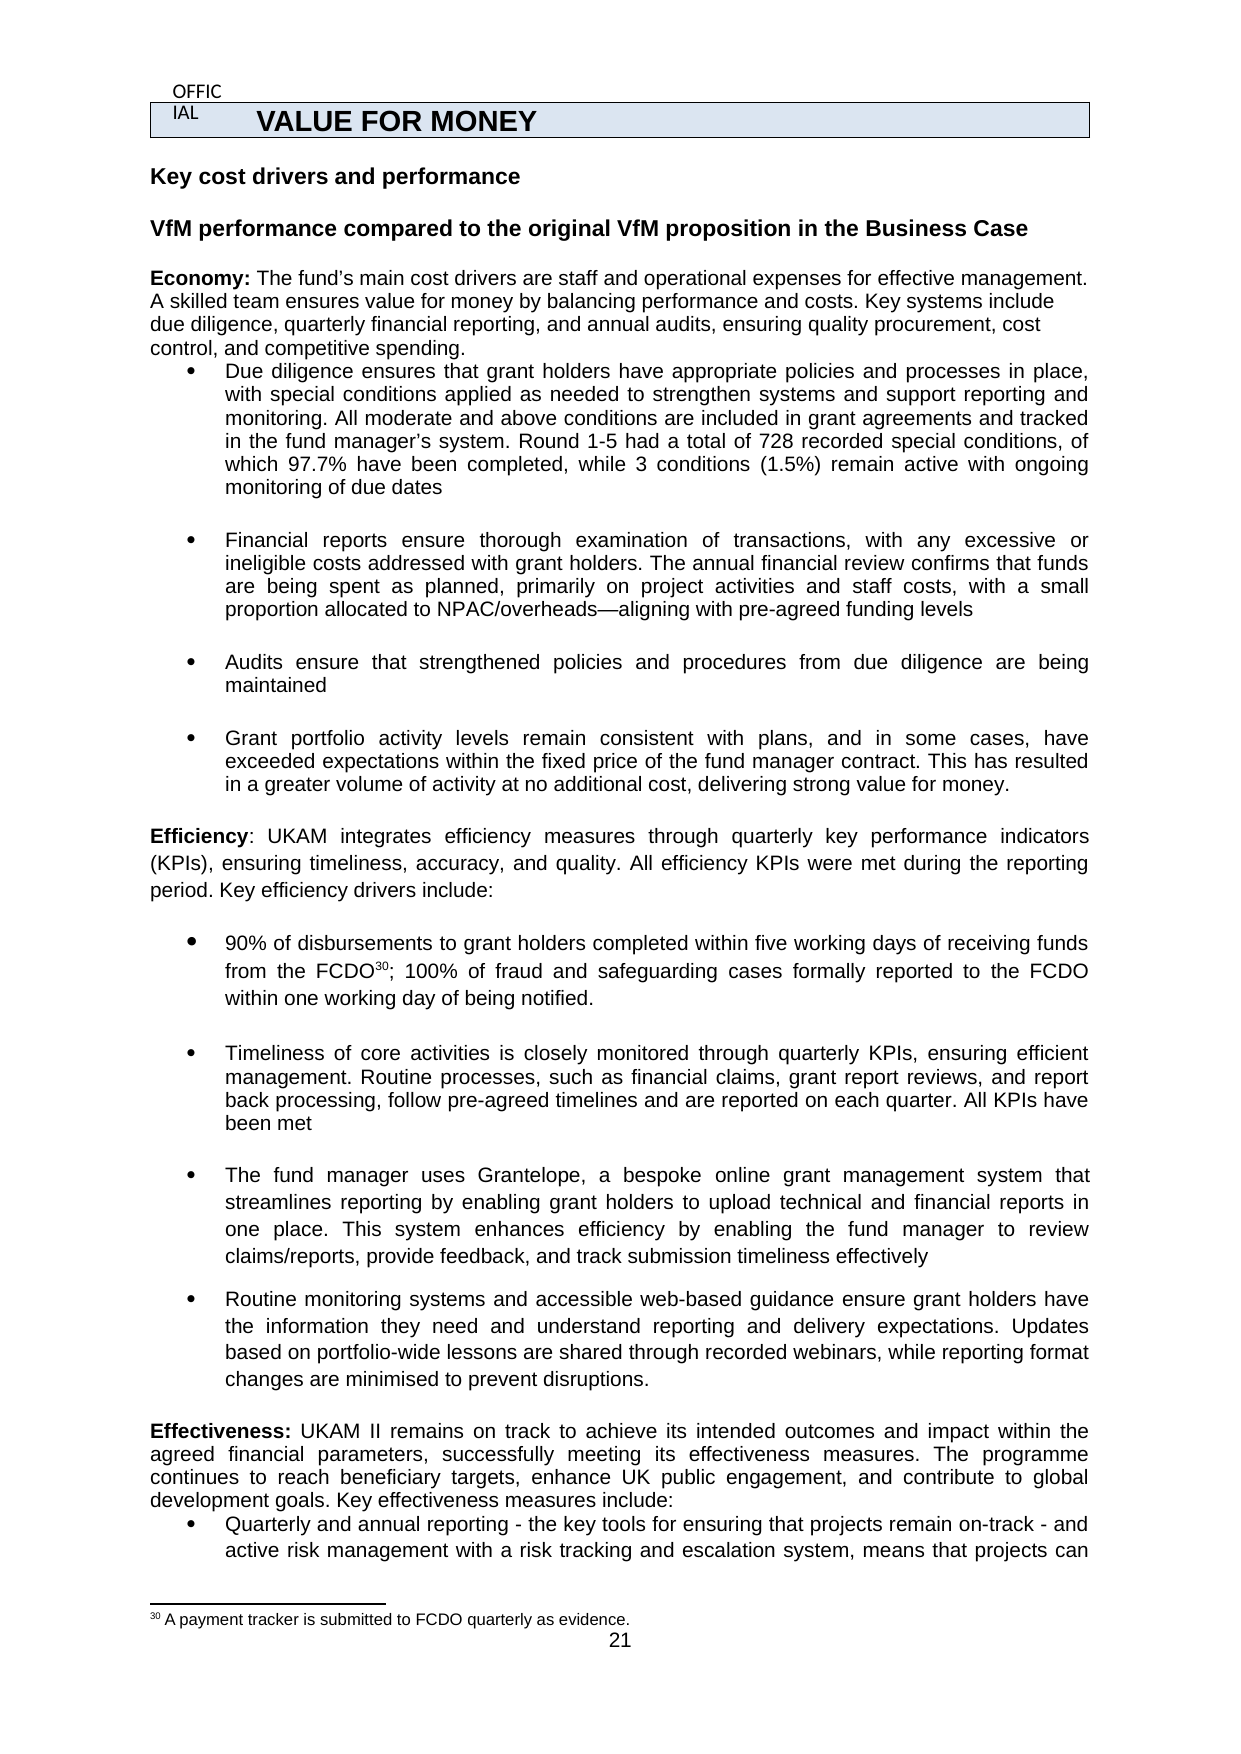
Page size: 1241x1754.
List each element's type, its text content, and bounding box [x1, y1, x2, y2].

list Quarterly and annual reporting - the key tools for ensuring that projects remain on-track - and active risk management with a risk tracking and escalation system, means that projects can adapt to changes in contextual risk and if necessary, as noted above, performance improvement plans put in place [187, 1512, 1090, 1562]
list Due diligence ensures that grant holders have appropriate policies and processes in place, with special conditions applied as needed to strengthen systems and support reporting and monitoring. All moderate and above conditions are included in grant agreements and tracked in the fund manager’s system. Round 1-5 had a total of 728 recorded special conditions, of which 97.7% have been completed, while 3 conditions (1.5%) remain active with ongoing monitoring of due dates [187, 359, 1090, 499]
list Grant portfolio activity levels remain consistent with plans, and in some cases, have exceeded expectations within the fixed price of the fund manager contract. This has resulted in a greater volume of activity at no additional cost, delivering strong value for money. [187, 726, 1090, 796]
list Routine monitoring systems and accessible web-based guidance ensure grant holders have the information they need and understand reporting and delivery expectations. Updates based on portfolio-wide lessons are shared through recorded webinars, while reporting format changes are minimised to prevent disruptions. [187, 1287, 1090, 1391]
text Economy: The fund’s main cost drivers are staff and operational expenses for effective management. A skilled team ensures value for money by balancing performance and costs. Key systems include due diligence, quarterly financial reporting, and annual audits, ensuring quality procurement, cost control, and competitive spending. [150, 267, 1090, 359]
subtitle VALUE FOR MONEY [151, 103, 1089, 137]
list Timeliness of core activities is closely monitored through quarterly KPIs, ensuring efficient management. Routine processes, such as financial claims, grant report reviews, and report back processing, follow pre-agreed timelines and are reported on each quarter. All KPIs have been met [187, 1042, 1090, 1135]
list Financial reports ensure thorough examination of transactions, with any excessive or ineligible costs addressed with grant holders. The annual financial review confirms that funds are being spent as planned, primarily on project activities and staff costs, with a small proportion allocated to NPAC/overheads—aligning with pre-agreed funding levels [187, 528, 1090, 621]
text VfM performance compared to the original VfM proposition in the Business Case [150, 215, 1090, 241]
list The fund manager uses Grantelope, a bespoke online grant management system that streamlines reporting by enabling grant holders to upload technical and financial reports in one place. This system enhances efficiency by enabling the fund manager to review claims/reports, provide feedback, and track submission timeliness effectively [187, 1164, 1090, 1267]
list A payment tracker is submitted to FCDO quarterly as evidence. [150, 1610, 1090, 1629]
text Key cost drivers and performance [150, 164, 1090, 190]
list 90% of disbursements to grant holders completed within five working days of receiving funds from the FCDO; 100% of fraud and safeguarding cases formally reported to the FCDO within one working day of being notified. [187, 932, 1090, 1009]
subtitle Effectiveness: UKAM II remains on track to achieve its intended outcomes and impact within the agreed financial parameters, successfully meeting its effectiveness measures. The programme continues to reach beneficiary targets, enhance UK public engagement, and contribute to global development goals. Key effectiveness measures include: [150, 1419, 1090, 1512]
text Efficiency: UKAM integrates efficiency measures through quarterly key performance indicators (KPIs), ensuring timeliness, accuracy, and quality. All efficiency KPIs were met during the reporting period. Key efficiency drivers include: [150, 825, 1090, 902]
list Audits ensure that strengthened policies and procedures from due diligence are being maintained [187, 650, 1090, 697]
